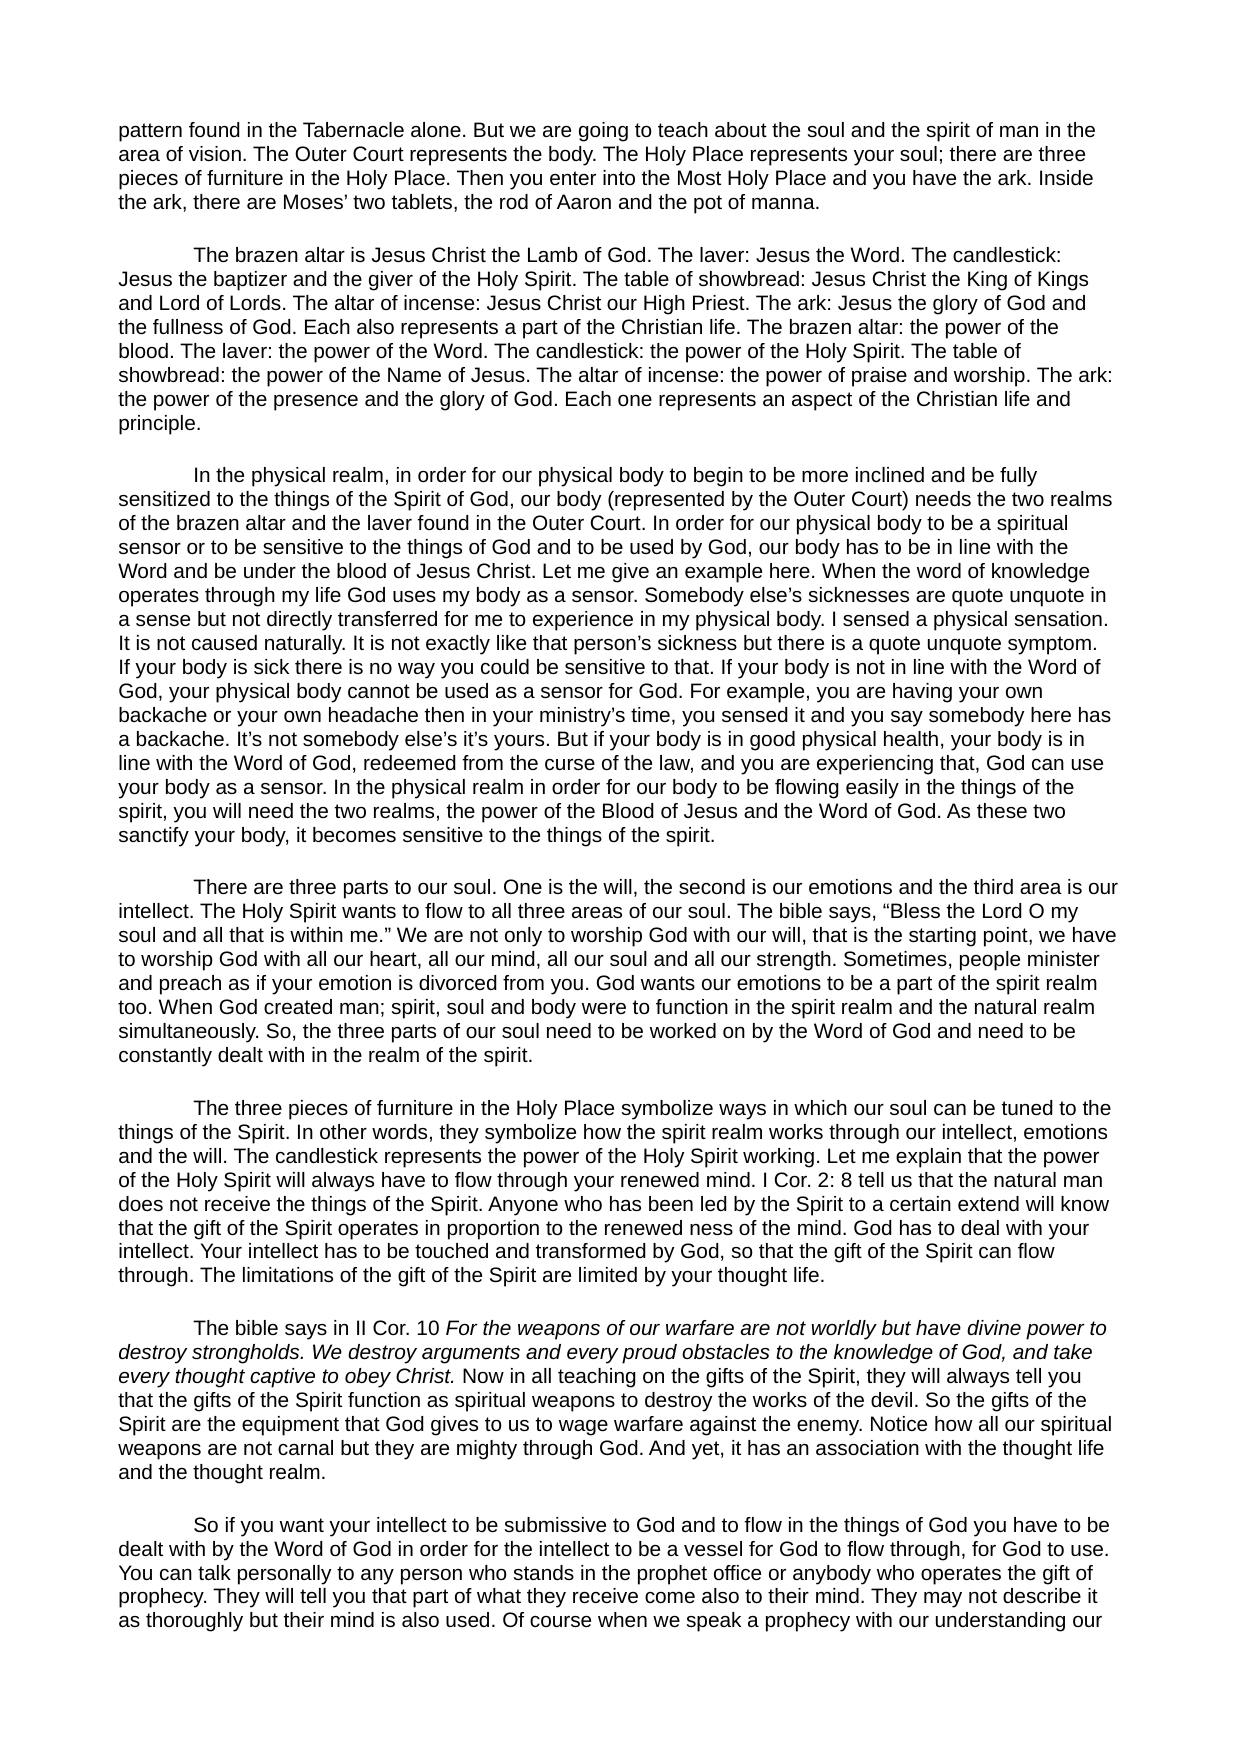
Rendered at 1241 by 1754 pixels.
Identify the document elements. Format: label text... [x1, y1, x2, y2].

text The three pieces of furniture in the Holy Place symbolize ways in which our soul can be tuned to the things of the Spirit. In other words, they symbolize how the spirit realm works through our intellect, emotions and the will. The candlestick represents the power of the Holy Spirit working. Let me explain that the power of the Holy Spirit will always have to flow through your renewed mind. I Cor. 2: 8 tell us that the natural man does not receive the things of the Spirit. Anyone who has been led by the Spirit to a certain extend will know that the gift of the Spirit operates in proportion to the renewed ness of the mind. God has to deal with your intellect. Your intellect has to be touched and transformed by God, so that the gift of the Spirit can flow through. The limitations of the gift of the Spirit are limited by your thought life. [118, 1096, 1122, 1287]
text In the physical realm, in order for our physical body to begin to be more inclined and be fully sensitized to the things of the Spirit of God, our body (represented by the Outer Court) needs the two realms of the brazen altar and the laver found in the Outer Court. In order for our physical body to be a spiritual sensor or to be sensitive to the things of God and to be used by God, our body has to be in line with the Word and be under the blood of Jesus Christ. Let me give an example here. When the word of knowledge operates through my life God uses my body as a sensor. Somebody else’s sicknesses are quote unquote in a sense but not directly transferred for me to experience in my physical body. I sensed a physical sensation. It is not caused naturally. It is not exactly like that person’s sickness but there is a quote unquote symptom. If your body is sick there is no way you could be sensitive to that. If your body is not in line with the Word of God, your physical body cannot be used as a sensor for God. For example, you are having your own backache or your own headache then in your ministry’s time, you sensed it and you say somebody here has a backache. It’s not somebody else’s it’s yours. But if your body is in good physical health, your body is in line with the Word of God, redeemed from the curse of the law, and you are experiencing that, God can use your body as a sensor. In the physical realm in order for our body to be flowing easily in the things of the spirit, you will need the two realms, the power of the Blood of Jesus and the Word of God. As these two sanctify your body, it becomes sensitive to the things of the spirit. [118, 463, 1122, 846]
text So if you want your intellect to be submissive to God and to flow in the things of God you have to be dealt with by the Word of God in order for the intellect to be a vessel for God to flow through, for God to use. You can talk personally to any person who stands in the prophet office or anybody who operates the gift of prophecy. They will tell you that part of what they receive come also to their mind. They may not describe it as thoroughly but their mind is also used. Of course when we speak a prophecy with our understanding our [118, 1512, 1122, 1632]
text pattern found in the Tabernacle alone. But we are going to teach about the soul and the spirit of man in the area of vision. The Outer Court represents the body. The Holy Place represents your soul; there are three pieces of furniture in the Holy Place. Then you enter into the Most Holy Place and you have the ark. Inside the ark, there are Moses’ two tablets, the rod of Aaron and the pot of manna. [118, 118, 1122, 214]
text The bible says in II Cor. 10 For the weapons of our warfare are not worldly but have divine power to destroy strongholds. We destroy arguments and every proud obstacles to the knowledge of God, and take every thought captive to obey Christ. Now in all teaching on the gifts of the Spirit, they will always tell you that the gifts of the Spirit function as spiritual weapons to destroy the works of the devil. So the gifts of the Spirit are the equipment that God gives to us to wage warfare against the enemy. Notice how all our spiritual weapons are not carnal but they are mighty through God. And yet, it has an association with the thought life and the thought realm. [118, 1316, 1122, 1484]
text The brazen altar is Jesus Christ the Lamb of God. The laver: Jesus the Word. The candlestick: Jesus the baptizer and the giver of the Holy Spirit. The table of showbread: Jesus Christ the King of Kings and Lord of Lords. The altar of incense: Jesus Christ our High Priest. The ark: Jesus the glory of God and the fullness of God. Each also represents a part of the Christian life. The brazen altar: the power of the blood. The laver: the power of the Word. The candlestick: the power of the Holy Spirit. The table of showbread: the power of the Name of Jesus. The altar of incense: the power of praise and worship. The ark: the power of the presence and the glory of God. Each one represents an aspect of the Christian life and principle. [118, 243, 1122, 434]
text There are three parts to our soul. One is the will, the second is our emotions and the third area is our intellect. The Holy Spirit wants to flow to all three areas of our soul. The bible says, “Bless the Lord O my soul and all that is within me.” We are not only to worship God with our will, that is the starting point, we have to worship God with all our heart, all our mind, all our soul and all our strength. Sometimes, people minister and preach as if your emotion is divorced from you. God wants our emotions to be a part of the spirit realm too. When God created man; spirit, soul and body were to function in the spirit realm and the natural realm simultaneously. So, the three parts of our soul need to be worked on by the Word of God and need to be constantly dealt with in the realm of the spirit. [118, 875, 1122, 1067]
